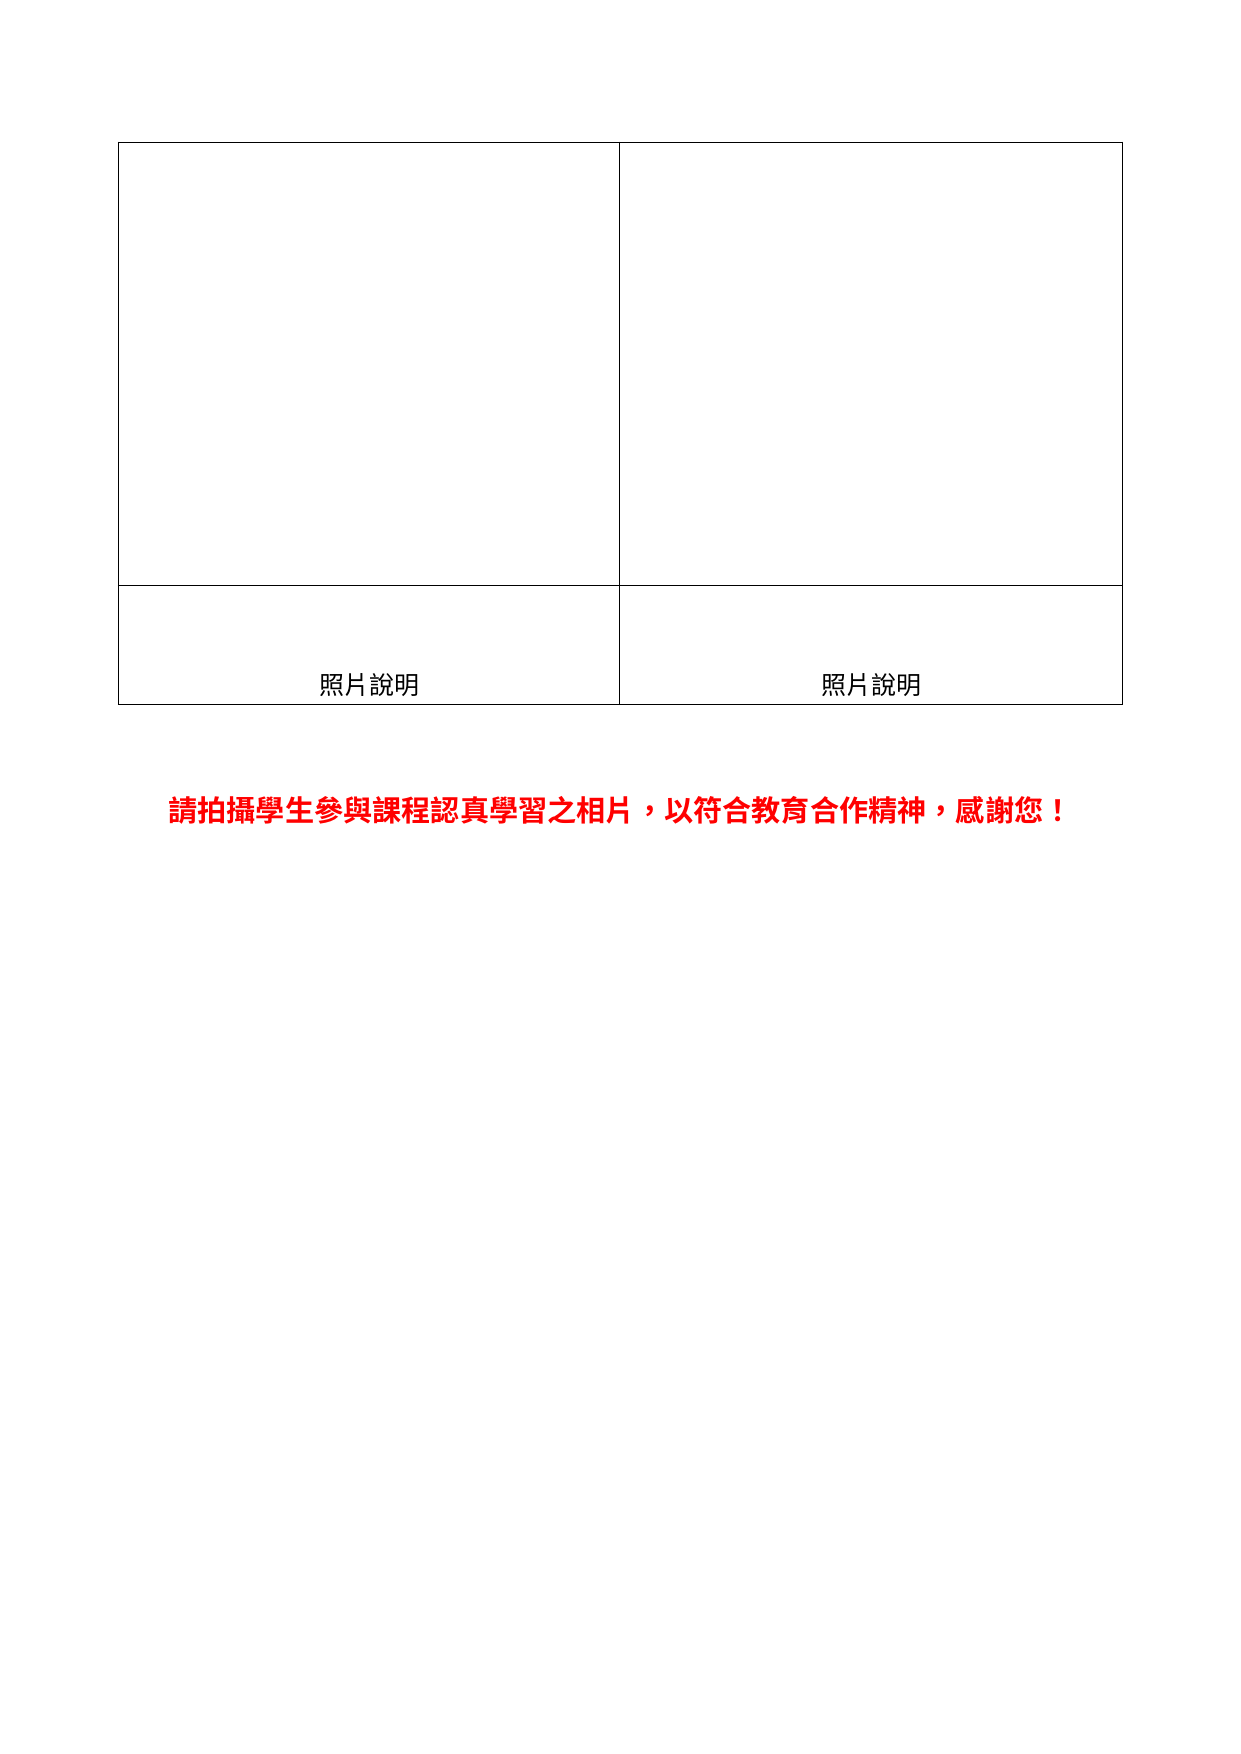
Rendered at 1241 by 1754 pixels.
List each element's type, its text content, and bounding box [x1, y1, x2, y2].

table_cell 照片說明 [119, 586, 619, 704]
table_cell [119, 143, 619, 585]
text 請拍攝學生參與課程認真學習之相片，以符合教育合作精神，感謝您！ [89, 767, 1152, 829]
table_cell [620, 143, 1122, 585]
table_cell 照片說明 [620, 586, 1122, 704]
